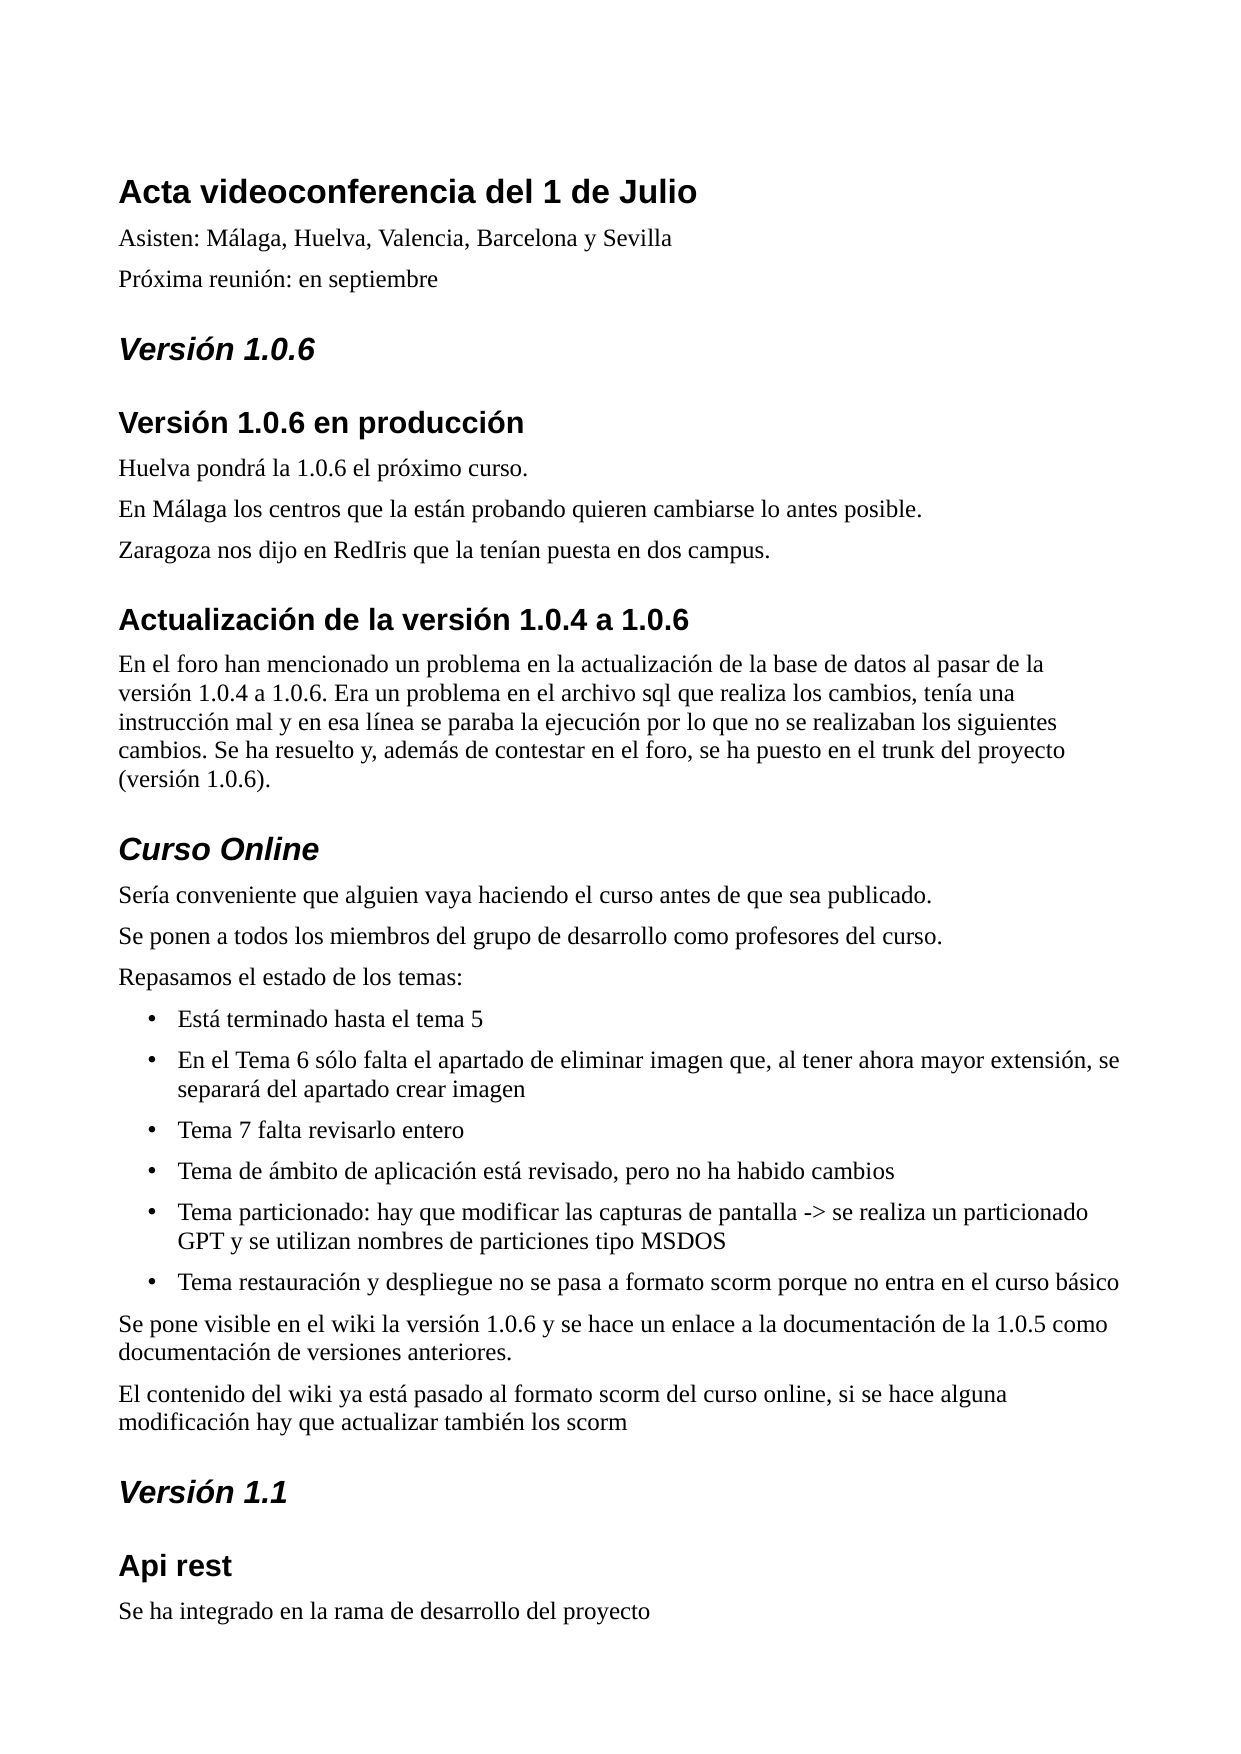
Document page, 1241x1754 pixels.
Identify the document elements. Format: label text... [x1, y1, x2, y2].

text Sería conveniente que alguien vaya haciendo el curso antes de que sea publicado. [118, 880, 1122, 909]
text Se ponen a todos los miembros del grupo de desarrollo como profesores del curso. [118, 921, 1122, 950]
text En el foro han mencionado un problema en la actualización de la base de datos al pasar de la versión 1.0.4 a 1.0.6. Era un problema en el archivo sql que realiza los cambios, tenía una instrucción mal y en esa línea se paraba la ejecución por lo que no se realizaban los siguientes cambios. Se ha resuelto y, además de contestar en el foro, se ha puesto en el trunk del proyecto (versión 1.0.6). [118, 649, 1122, 793]
text Huelva pondrá la 1.0.6 el próximo curso. [118, 453, 1122, 481]
text Zaragoza nos dijo en RedIris que la tenían puesta en dos campus. [118, 535, 1122, 564]
text El contenido del wiki ya está pasado al formato scorm del curso online, si se hace alguna modificación hay que actualizar también los scorm [118, 1379, 1122, 1436]
text Próxima reunión: en septiembre [118, 264, 1122, 293]
subtitle Versión 1.0.6 [118, 331, 1122, 367]
list Tema 7 falta revisarlo entero [148, 1115, 1122, 1144]
text En Málaga los centros que la están probando quieren cambiarse lo antes posible. [118, 494, 1122, 523]
text Repasamos el estado de los temas: [118, 962, 1122, 991]
subtitle Curso Online [118, 831, 1122, 867]
list Tema particionado: hay que modificar las capturas de pantalla -> se realiza un particionado GPT y se utilizan nombres de particiones tipo MSDOS [148, 1197, 1122, 1255]
subtitle Versión 1.1 [118, 1474, 1122, 1511]
text Asisten: Málaga, Huelva, Valencia, Barcelona y Sevilla [118, 223, 1122, 252]
subtitle Acta videoconferencia del 1 de Julio [118, 172, 1122, 211]
subtitle Actualización de la versión 1.0.4 a 1.0.6 [118, 601, 1122, 637]
text Se pone visible en el wiki la versión 1.0.6 y se hace un enlace a la documentación de la 1.0.5 como documentación de versiones anteriores. [118, 1309, 1122, 1366]
list Tema restauración y despliegue no se pasa a formato scorm porque no entra en el curso básico [148, 1267, 1122, 1296]
list En el Tema 6 sólo falta el apartado de eliminar imagen que, al tener ahora mayor extensión, se separará del apartado crear imagen [148, 1045, 1122, 1102]
subtitle Api rest [118, 1548, 1122, 1583]
text Se ha integrado en la rama de desarrollo del proyecto [118, 1596, 1122, 1624]
list Está terminado hasta el tema 5 [148, 1004, 1122, 1032]
list Tema de ámbito de aplicación está revisado, pero no ha habido cambios [148, 1156, 1122, 1185]
subtitle Versión 1.0.6 en producción [118, 405, 1122, 440]
